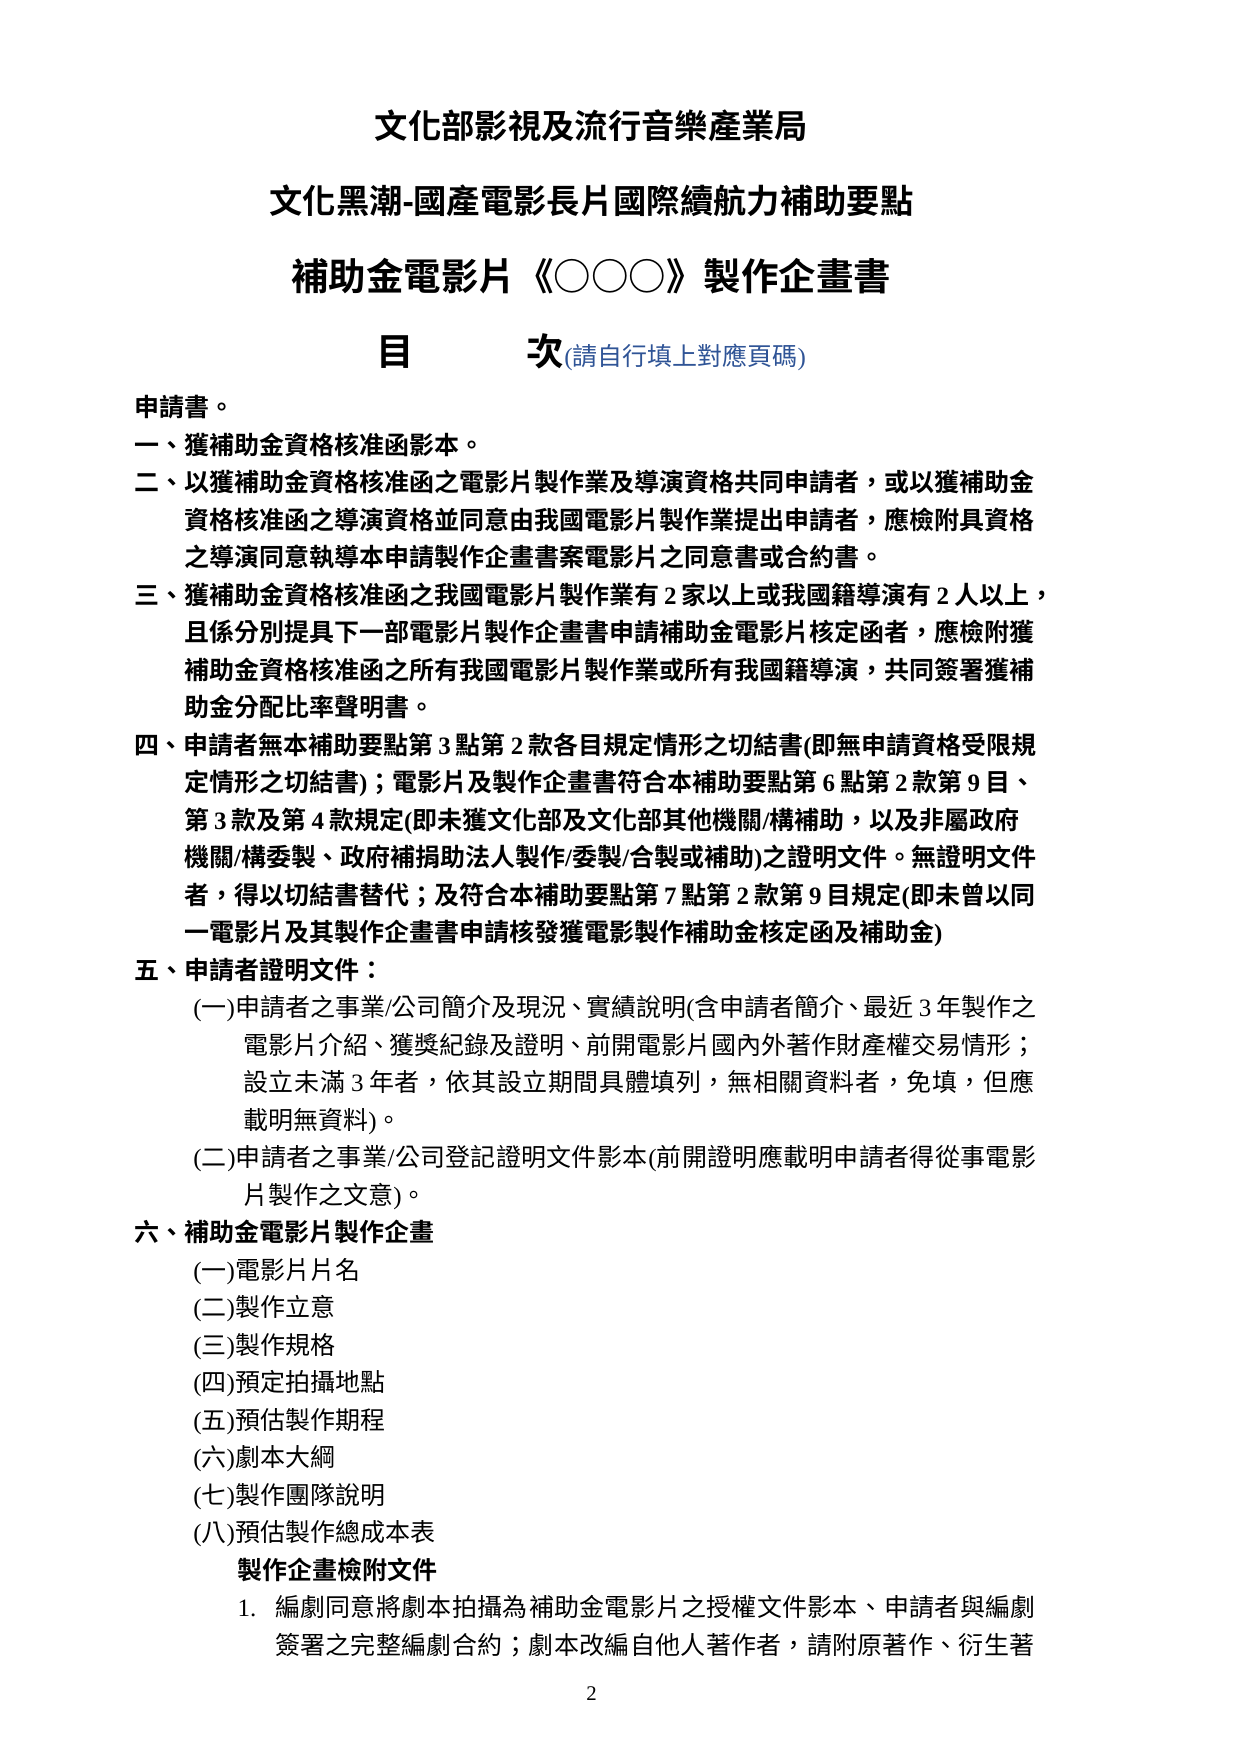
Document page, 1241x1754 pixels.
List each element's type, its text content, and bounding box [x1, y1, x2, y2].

text 五、申請者證明文件： [134, 949, 1036, 987]
text (一)電影片片名 [193, 1249, 1036, 1287]
text 文化黑潮-國產電影長片國際續航力補助要點 [75, 162, 1107, 237]
text (六)劇本大綱 [193, 1437, 1036, 1474]
list 編劇同意將劇本拍攝為補助金電影片之授權文件影本、申請者與編劇簽署之完整編劇合約；劇本改編自他人著作者，請附原著作、衍生著 [237, 1587, 1036, 1662]
text (五)預估製作期程 [193, 1399, 1036, 1437]
text (一)申請者之事業/公司簡介及現況、實績說明(含申請者簡介、最近3年製作之電影片介紹、獲獎紀錄及證明、前開電影片國內外著作財產權交易情形；設立未滿3年者，依其設立期間具體填列，無相關資料者，免填，但應載明無資料)。 [193, 987, 1036, 1137]
text (二)申請者之事業/公司登記證明文件影本(前開證明應載明申請者得從事電影片製作之文意)。 [193, 1137, 1036, 1212]
text (八)預估製作總成本表 [193, 1512, 1036, 1549]
text (三)製作規格 [193, 1324, 1036, 1362]
text 一、獲補助金資格核准函影本。 [134, 424, 1036, 462]
text 二、以獲補助金資格核准函之電影片製作業及導演資格共同申請者，或以獲補助金資格核准函之導演資格並同意由我國電影片製作業提出申請者，應檢附具資格之導演同意執導本申請製作企畫書案電影片之同意書或合約書。 [134, 462, 1036, 574]
text (二)製作立意 [193, 1287, 1036, 1324]
text 六、補助金電影片製作企畫 [134, 1212, 1036, 1249]
text 製作企畫檢附文件 [237, 1549, 1036, 1587]
text (四)預定拍攝地點 [193, 1362, 1036, 1399]
text 四、申請者無本補助要點第3點第2款各目規定情形之切結書(即無申請資格受限規定情形之切結書)；電影片及製作企畫書符合本補助要點第6點第2款第9目、第3款及第4款規定(即未獲文化部及文化部其他機關/構補助，以及非屬政府機關/構委製、政府補捐助法人製作/委製/合製或補助)之證明文件。無證明文件者，得以切結書替代；及符合本補助要點第7點第2款第9目規定(即未曾以同一電影片及其製作企畫書申請核發獲電影製作補助金核定函及補助金) [134, 724, 1036, 949]
text 申請書。 [134, 387, 1036, 424]
text 目 次(請自行填上對應頁碼) [75, 312, 1107, 387]
text 補助金電影片《○○○》製作企畫書 [75, 237, 1107, 312]
text 文化部影視及流行音樂產業局 [75, 87, 1107, 162]
text 三、獲補助金資格核准函之我國電影片製作業有2家以上或我國籍導演有2人以上，且係分別提具下一部電影片製作企畫書申請補助金電影片核定函者，應檢附獲補助金資格核准函之所有我國電影片製作業或所有我國籍導演，共同簽署獲補助金分配比率聲明書。 [134, 574, 1036, 724]
text (七)製作團隊說明 [193, 1474, 1036, 1512]
